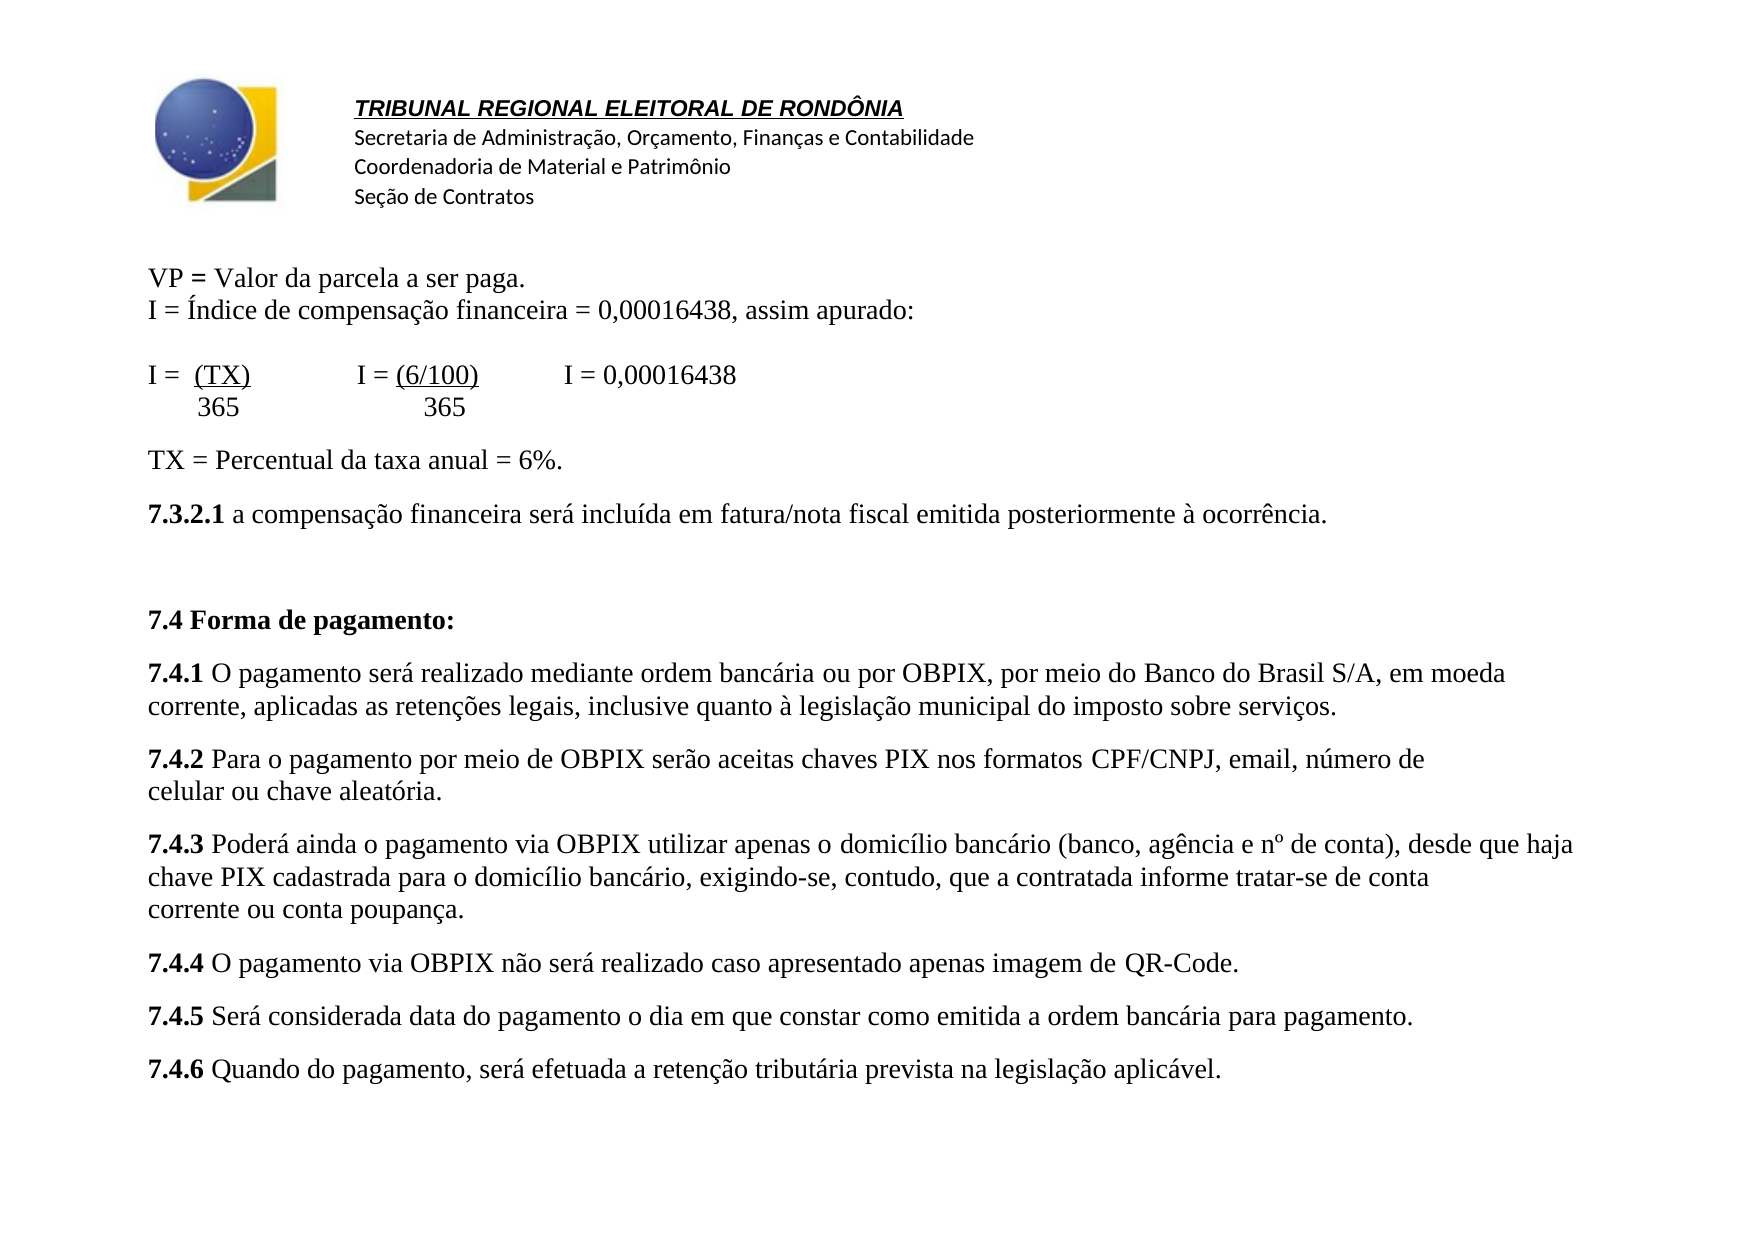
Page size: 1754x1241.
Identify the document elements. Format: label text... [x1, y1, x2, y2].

text 7.4.1 O pagamento será realizado mediante ordem bancária ou por OBPIX, por meio do Banco do Brasil S/A, em moeda corrente, aplicadas as retenções legais, inclusive quanto à legislação municipal do imposto sobre serviços. [148, 656, 1606, 721]
text 7.4.6 Quando do pagamento, será efetuada a retenção tributária prevista na legislação aplicável. [148, 1052, 1606, 1084]
text 7.4.3 Poderá ainda o pagamento via OBPIX utilizar apenas o domicílio bancário (banco, agência e nº de conta), desde que haja chave PIX cadastrada para o domicílio bancário, exigindo-se, contudo, que a contratada informe tratar-se de conta corrente ou conta poupança. [148, 828, 1606, 925]
text 7.4.5 Será considerada data do pagamento o dia em que constar como emitida a ordem bancária para pagamento. [148, 999, 1606, 1031]
text 7.3.2.1 a compensação financeira será incluída em fatura/nota fiscal emitida posteriormente à ocorrência. [148, 497, 1606, 529]
text 7.4 Forma de pagamento: [148, 603, 1606, 636]
text 7.4.2 Para o pagamento por meio de OBPIX serão aceitas chaves PIX nos formatos CPF/CNPJ, email, número de celular ou chave aleatória. [148, 742, 1606, 807]
text TX = Percentual da taxa anual = 6%. [148, 443, 1606, 476]
text 7.4.4 O pagamento via OBPIX não será realizado caso apresentado apenas imagem de QR-Code. [148, 946, 1606, 978]
text VP = Valor da parcela a ser paga. I = Índice de compensação financeira = 0,00016438, assim apurado: I = (TX) I = (6/100) I = 0,00016438 365 365 [148, 261, 1606, 423]
